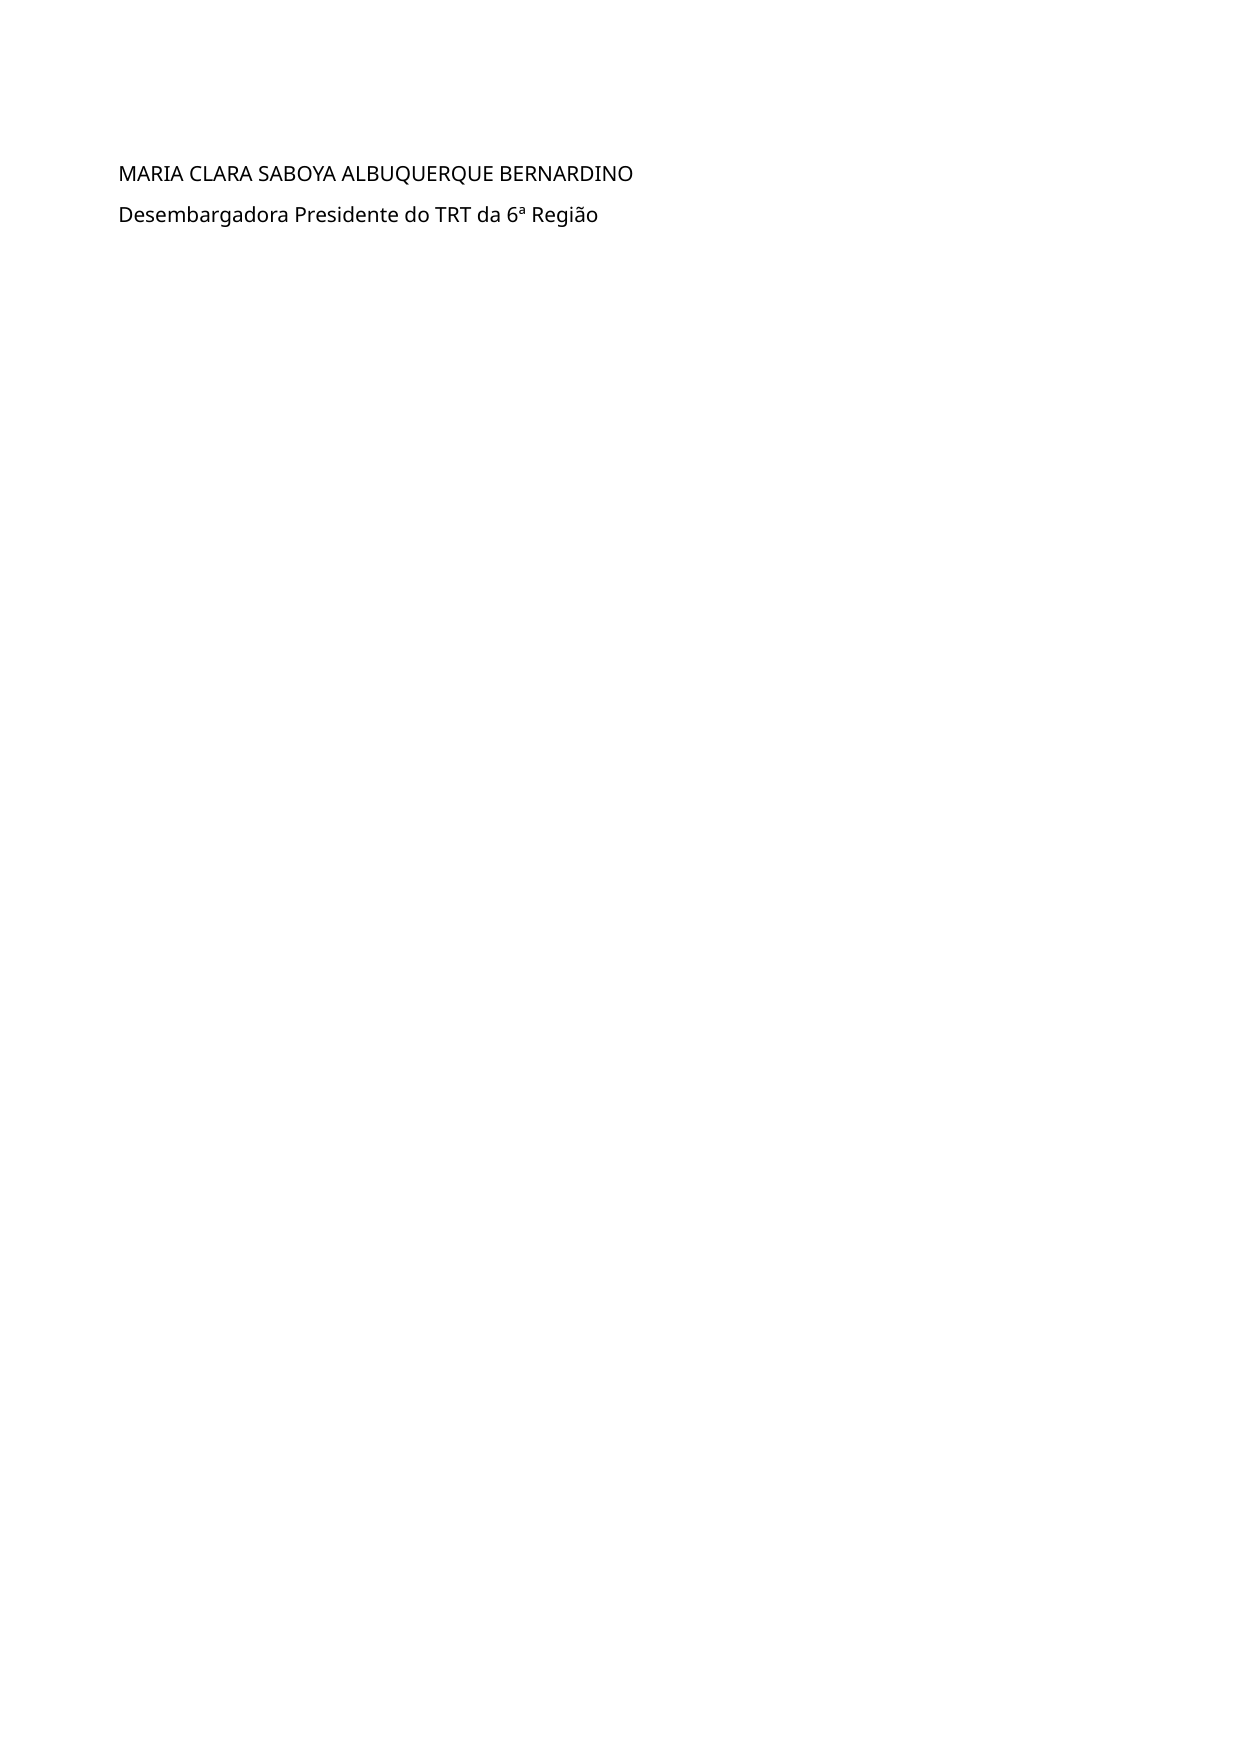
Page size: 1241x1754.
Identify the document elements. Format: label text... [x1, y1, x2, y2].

text Desembargadora Presidente do TRT da 6ª Região [118, 200, 1122, 228]
text MARIA CLARA SABOYA ALBUQUERQUE BERNARDINO [118, 159, 1122, 187]
